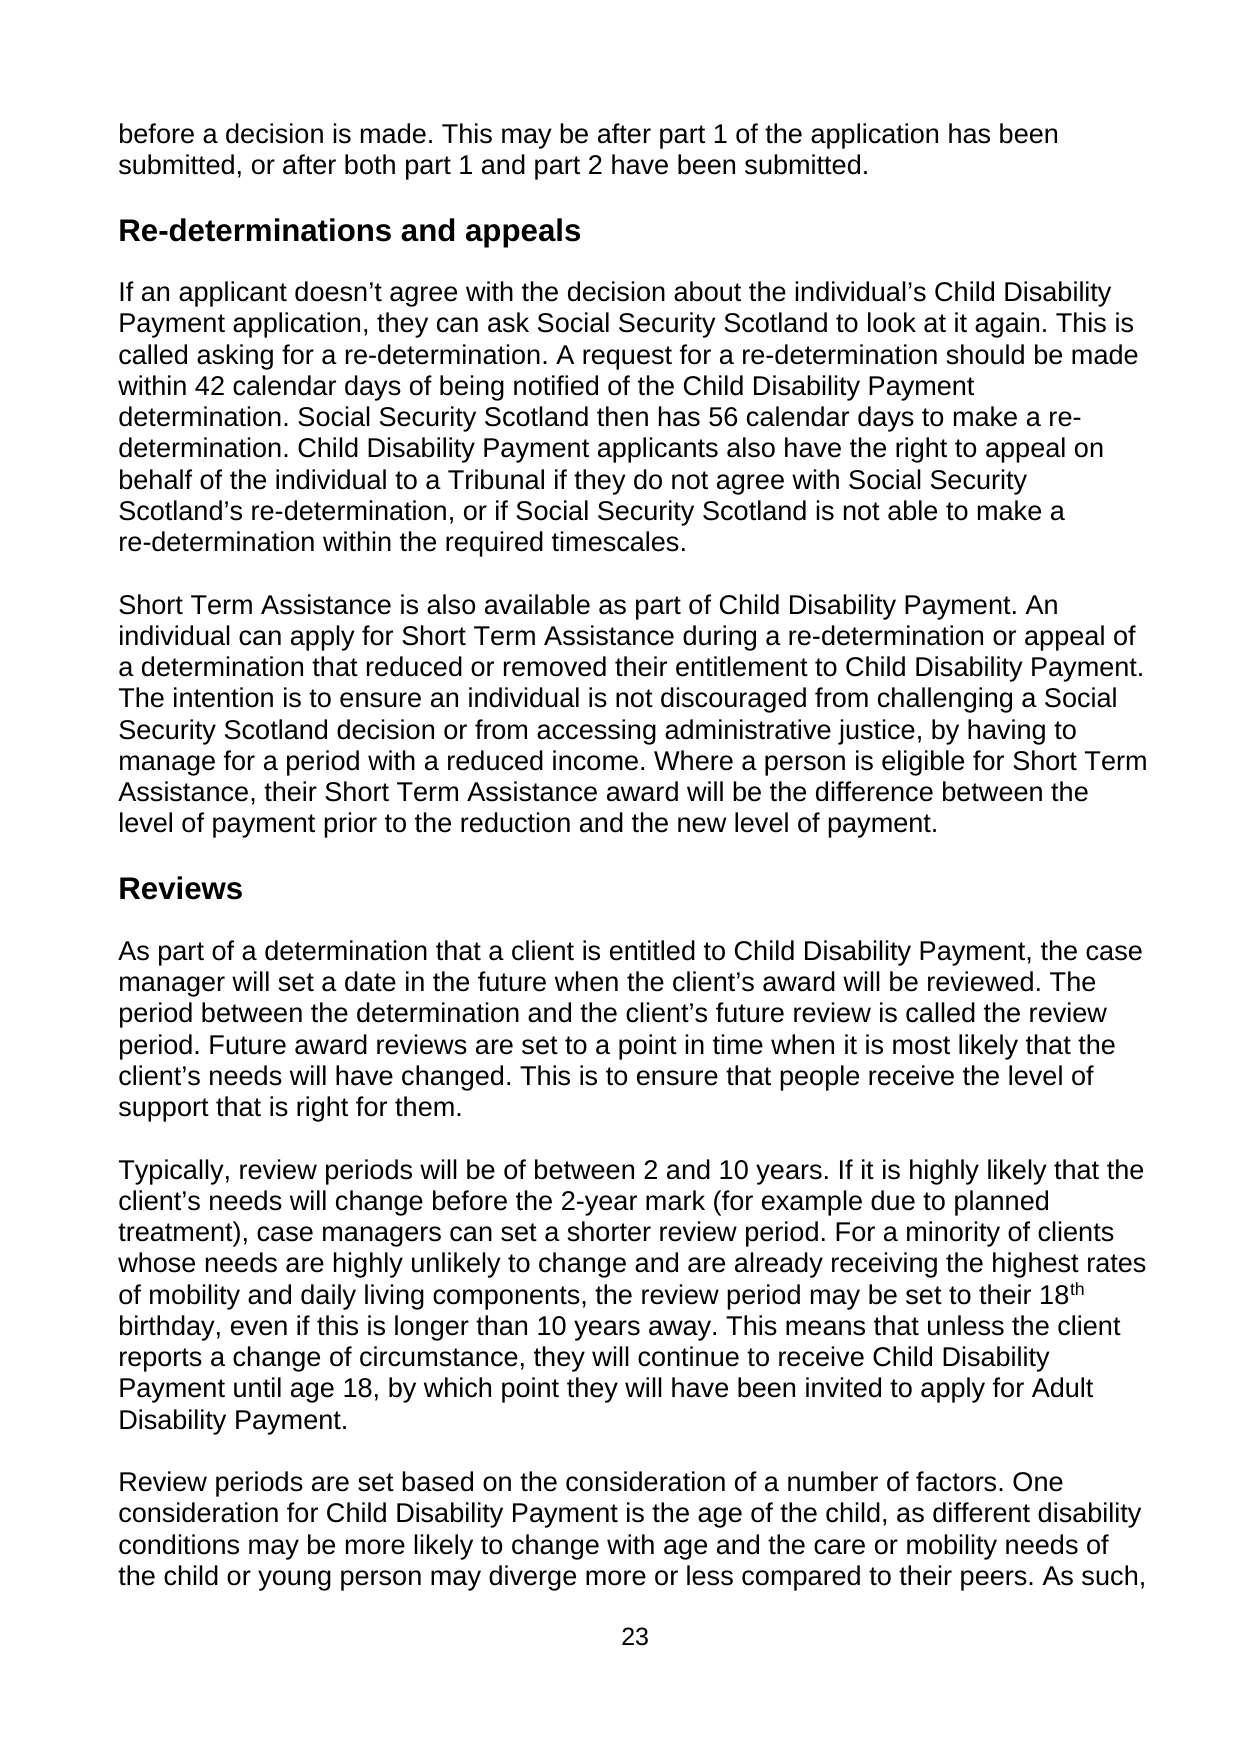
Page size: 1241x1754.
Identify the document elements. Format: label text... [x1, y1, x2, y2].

text Review periods are set based on the consideration of a number of factors. One consideration for Child Disability Payment is the age of the child, as different disability conditions may be more likely to change with age and the care or mobility needs of the child or young person may diverge more or less compared to their peers. As such, [118, 1466, 1152, 1591]
subtitle Re-determinations and appeals [118, 212, 1152, 248]
text If an applicant doesn’t agree with the decision about the individual’s Child Disability Payment application, they can ask Social Security Scotland to look at it again. This is called asking for a re-determination. A request for a re-determination should be made within 42 calendar days of being notified of the Child Disability Payment determination. Social Security Scotland then has 56 calendar days to make a re-determination. Child Disability Payment applicants also have the right to appeal on behalf of the individual to a Tribunal if they do not agree with Social Security Scotland’s re-determination, or if Social Security Scotland is not able to make a re‑determination within the required timescales. [118, 277, 1152, 558]
subtitle Reviews [118, 870, 1152, 906]
text As part of a determination that a client is entitled to Child Disability Payment, the case manager will set a date in the future when the client’s award will be reviewed. The period between the determination and the client’s future review is called the review period. Future award reviews are set to a point in time when it is most likely that the client’s needs will have changed. This is to ensure that people receive the level of support that is right for them. [118, 935, 1152, 1122]
text before a decision is made. This may be after part 1 of the application has been submitted, or after both part 1 and part 2 have been submitted. [118, 118, 1152, 181]
text Short Term Assistance is also available as part of Child Disability Payment. An individual can apply for Short Term Assistance during a re-determination or appeal of a determination that reduced or removed their entitlement to Child Disability Payment. The intention is to ensure an individual is not discouraged from challenging a Social Security Scotland decision or from accessing administrative justice, by having to manage for a period with a reduced income. Where a person is eligible for Short Term Assistance, their Short Term Assistance award will be the difference between the level of payment prior to the reduction and the new level of payment. [118, 589, 1152, 839]
text Typically, review periods will be of between 2 and 10 years. If it is highly likely that the client’s needs will change before the 2-year mark (for example due to planned treatment), case managers can set a shorter review period. For a minority of clients whose needs are highly unlikely to change and are already receiving the highest rates of mobility and daily living components, the review period may be set to their 18th birthday, even if this is longer than 10 years away. This means that unless the client reports a change of circumstance, they will continue to receive Child Disability Payment until age 18, by which point they will have been invited to apply for Adult Disability Payment. [118, 1154, 1152, 1435]
